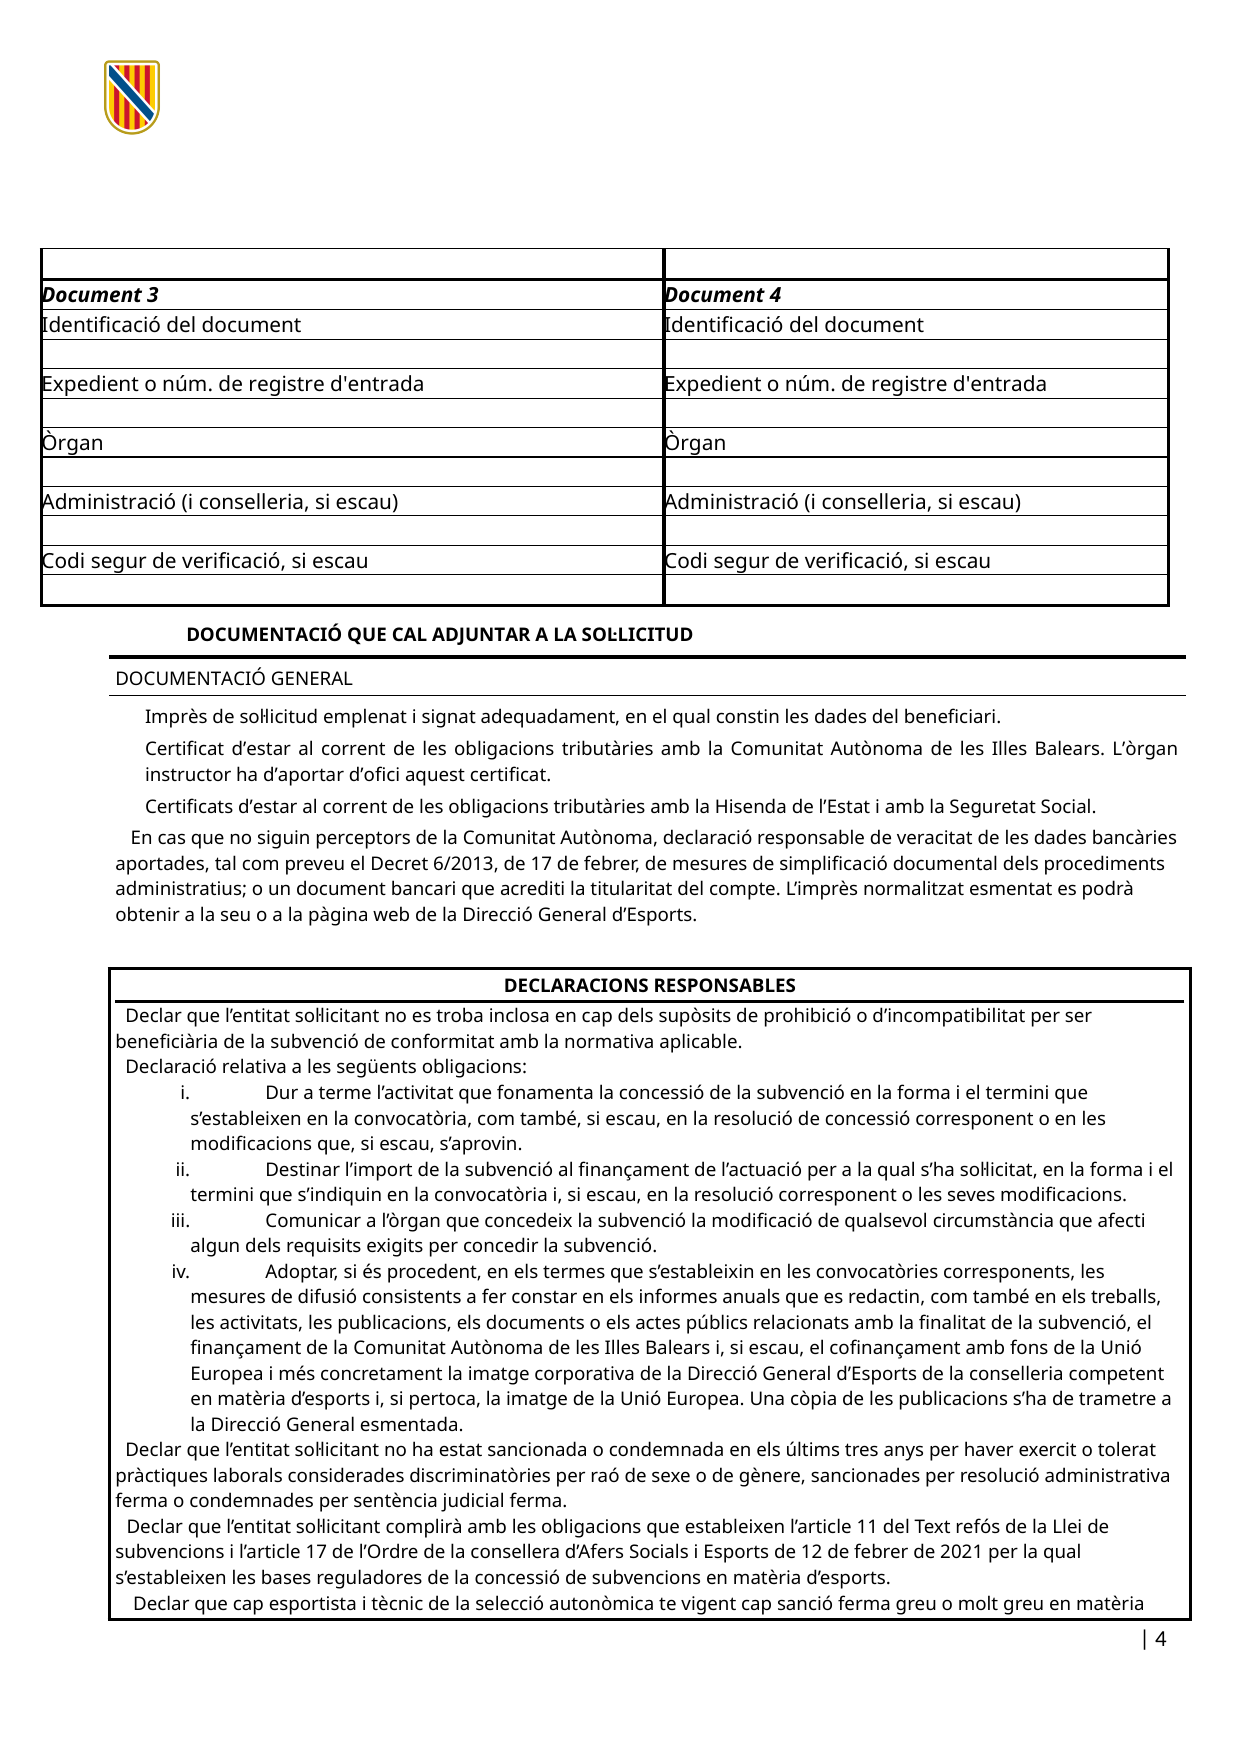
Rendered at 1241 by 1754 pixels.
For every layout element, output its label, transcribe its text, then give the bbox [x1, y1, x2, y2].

table_cell [1170, 456, 1190, 486]
table_cell [589, 310, 662, 338]
table_cell [41, 655, 109, 694]
table_cell [1170, 309, 1190, 338]
table_cell [41, 967, 108, 1617]
table_cell Document 4 [666, 281, 1167, 309]
table_cell [589, 428, 662, 456]
table_cell Administració (i conselleria, si escau) [666, 487, 1167, 515]
table_cell Identificació del document [666, 310, 1061, 338]
table_cell [43, 249, 662, 277]
table_cell [1186, 695, 1190, 967]
table_cell [1061, 428, 1167, 456]
table_cell Expedient o núm. de registre d'entrada [43, 369, 589, 397]
table_cell [1061, 310, 1167, 338]
table_cell [43, 458, 662, 486]
table_cell [1186, 604, 1190, 655]
table_cell [1170, 248, 1190, 277]
table_cell [1170, 368, 1190, 397]
table_cell [1170, 398, 1190, 427]
table_cell [1170, 339, 1190, 368]
table_cell [796, 428, 929, 456]
table_cell [43, 340, 662, 368]
table_cell [1170, 545, 1190, 574]
table_cell [589, 369, 662, 397]
table_cell [666, 340, 1167, 368]
table_cell [666, 249, 1167, 277]
table_cell [43, 575, 662, 604]
table_cell [280, 428, 589, 456]
table_cell Codi segur de verificació, si escau [43, 546, 589, 574]
table_cell [41, 607, 109, 655]
table_cell DOCUMENTACIÓ GENERAL [109, 659, 1186, 694]
table_cell [666, 575, 1167, 604]
table_cell [1170, 427, 1190, 456]
table_cell Imprès de sol·licitud emplenat i signat adequadament, en el qual constin les dades del beneficiari. Certificat d’estar al corrent de les obligacions tributàries amb la Comunitat Autònoma de les Illes Balears. L’òrgan instructor ha d’aportar d’ofici aquest certificat. Certificats d’estar al corrent de les obligacions tributàries amb la Hisenda de l’Estat i amb la Seguretat Social. En cas que no siguin perceptors de la Comunitat Autònoma, declaració responsable de veracitat de les dades bancàries aportades, tal com preveu el Decret 6/2013, de 17 de febrer, de mesures de simplificació documental dels procediments administratius; o un document bancari que acrediti la titularitat del compte. L’imprès normalitzat esmentat es podrà obtenir a la seu o a la pàgina web de la Direcció General d’Esports. [109, 696, 1186, 967]
table_cell [1170, 515, 1190, 545]
table_cell Document 3 [43, 281, 662, 309]
table_cell [41, 695, 109, 967]
table_cell [666, 516, 1167, 545]
table_cell [1186, 655, 1190, 694]
table_cell DECLARACIONS RESPONSABLES Declar que l’entitat sol·licitant no es troba inclosa en cap dels supòsits de prohibició o d’incompatibilitat per ser beneficiària de la subvenció de conformitat amb la normativa aplicable. Declaració relativa a les següents obligacions: Dur a terme l’activitat que fonamenta la concessió de la subvenció en la forma i el termini que s’estableixen en la convocatòria, com també, si escau, en la resolució de concessió corresponent o en les modificacions que, si escau, s’aprovin. Destinar l’import de la subvenció al finançament de l’actuació per a la qual s’ha sol·licitat, en la forma i el termini que s’indiquin en la convocatòria i, si escau, en la resolució corresponent o les seves modificacions. Comunicar a l’òrgan que concedeix la subvenció la modificació de qualsevol circumstància que afecti algun dels requisits exigits per concedir la subvenció. Adoptar, si és procedent, en els termes que s’estableixin en les convocatòries corresponents, les mesures de difusió consistents a fer constar en els informes anuals que es redactin, com també en els treballs, les activitats, les publicacions, els documents o els actes públics relacionats amb la finalitat de la subvenció, el finançament de la Comunitat Autònoma de les Illes Balears i, si escau, el cofinançament amb fons de la Unió Europea i més concretament la imatge corporativa de la Direcció General d’Esports de la conselleria competent en matèria d’esports i, si pertoca, la imatge de la Unió Europea. Una còpia de les publicacions s’ha de trametre a la Direcció General esmentada. Declar que l’entitat sol·licitant no ha estat sancionada o condemnada en els últims tres anys per haver exercit o tolerat pràctiques laborals considerades discriminatòries per raó de sexe o de gènere, sancionades per resolució administrativa ferma o condemnades per sentència judicial ferma. Declar que l’entitat sol·licitant complirà amb les obligacions que estableixen l’article 11 del Text refós de la Llei de subvencions i l’article 17 de l’Ordre de la consellera d’Afers Socials i Esports de 12 de febrer de 2021 per la qual s’estableixen les bases reguladores de la concessió de subvencions en matèria d’esports. Declar que cap esportista i tècnic de la selecció autonòmica te vigent cap sanció ferma greu o molt greu en matèria [111, 970, 1189, 1617]
table_cell [1170, 486, 1190, 515]
table_cell [43, 399, 662, 427]
table_cell [589, 546, 662, 574]
table_cell [589, 487, 662, 515]
table_cell [1170, 574, 1190, 604]
picture [86, 33, 178, 163]
table_cell [929, 428, 1061, 456]
table_cell Identificació del document [43, 310, 589, 338]
table_cell [43, 516, 662, 545]
table_cell Codi segur de verificació, si escau [666, 546, 1167, 574]
table_cell [666, 399, 1167, 427]
table_cell Expedient o núm. de registre d'entrada [666, 369, 1167, 397]
table_cell [1170, 278, 1190, 309]
table_cell Òrgan [666, 428, 796, 456]
table_cell DOCUMENTACIÓ QUE CAL ADJUNTAR A LA SOL·LICITUD [109, 604, 1186, 655]
table_cell Òrgan [43, 428, 279, 456]
table_cell [666, 458, 1167, 486]
table_cell Administració (i conselleria, si escau) [43, 487, 589, 515]
